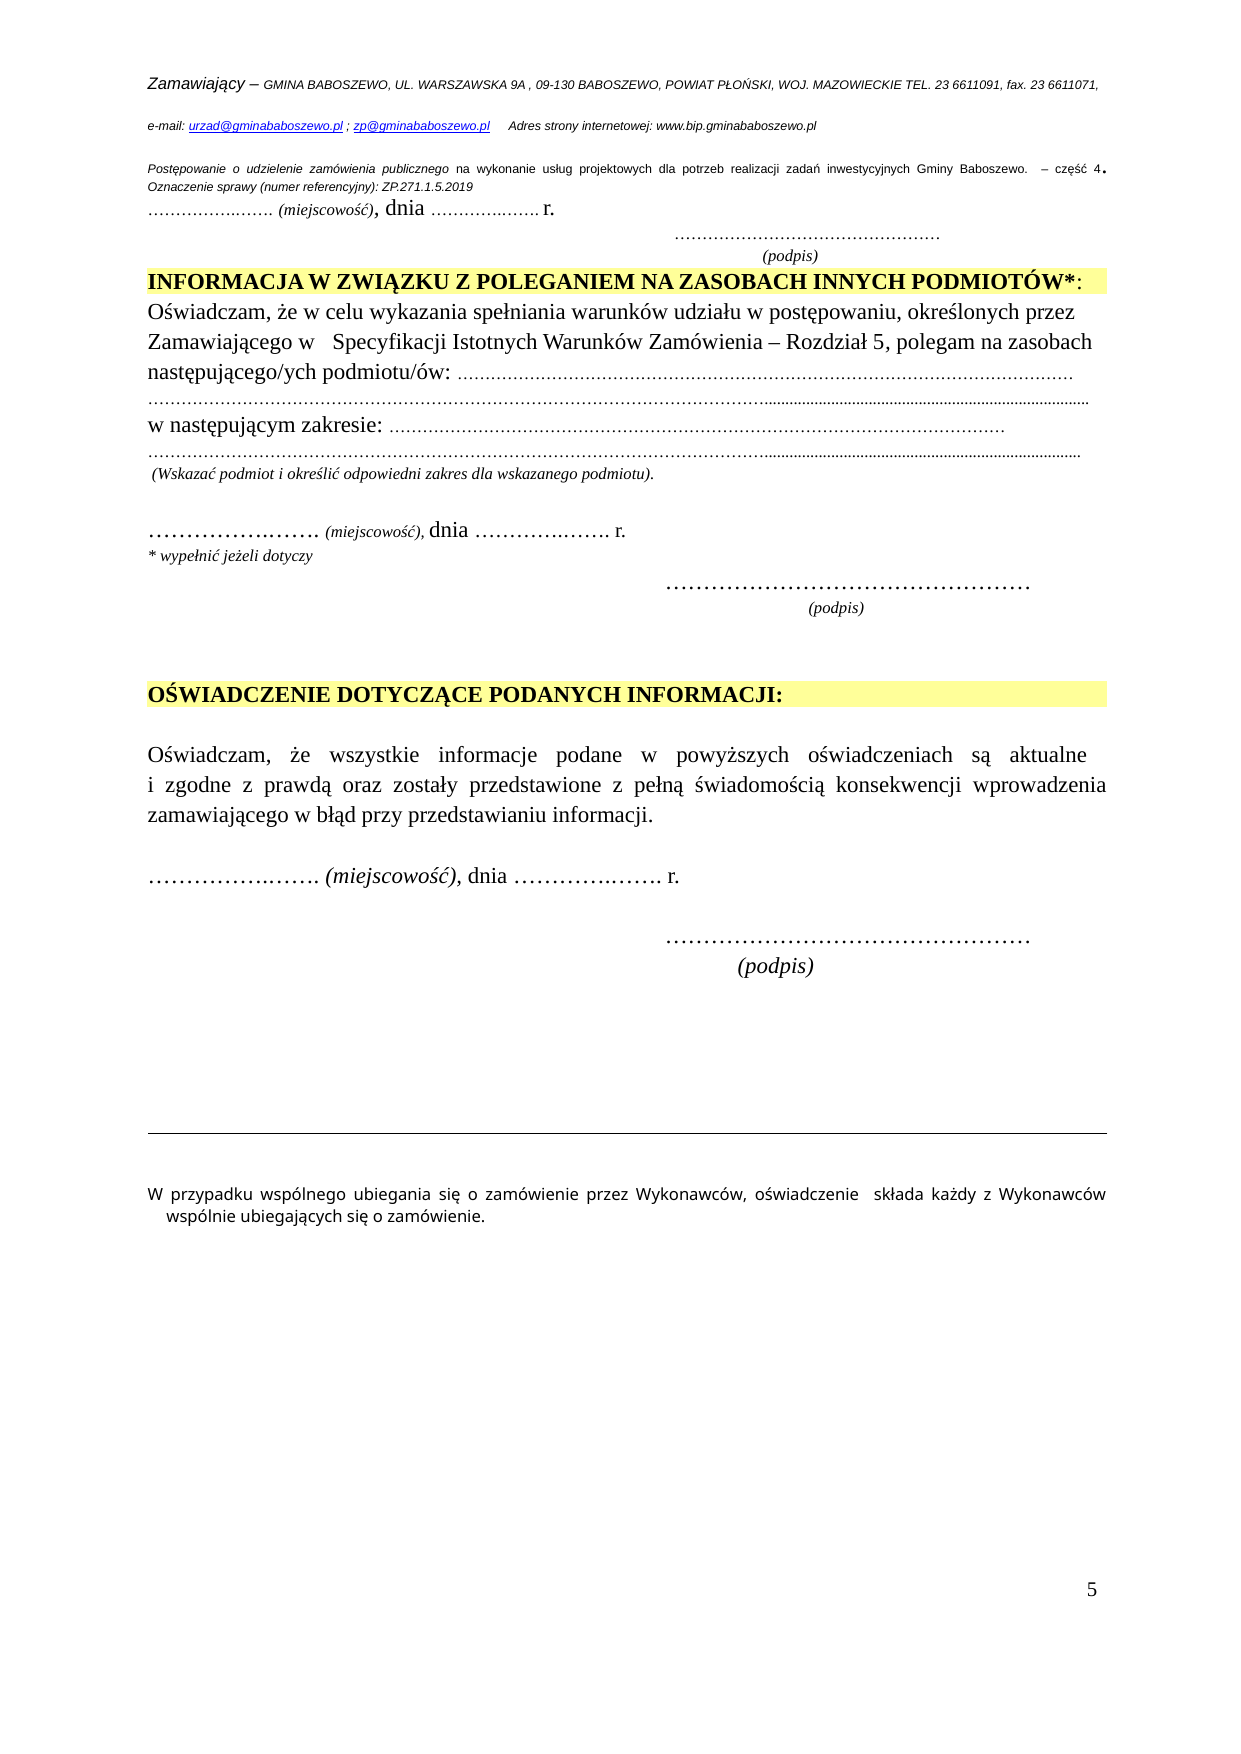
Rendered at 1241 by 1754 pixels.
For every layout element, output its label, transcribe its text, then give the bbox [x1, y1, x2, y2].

text (Wskazać podmiot i określić odpowiedni zakres dla wskazanego podmiotu). [147, 464, 1107, 483]
text Oświadczam, że wszystkie informacje podane w powyższych oświadczeniach są aktualne i zgodne z prawdą oraz zostały przedstawione z pełną świadomością konsekwencji wprowadzenia zamawiającego w błąd przy przedstawianiu informacji. [147, 741, 1107, 828]
text * wypełnić jeżeli dotyczy [147, 546, 1107, 565]
text …………….……. (miejscowość), dnia ………….……. r. [147, 193, 1107, 220]
text …………….……. (miejscowość), dnia ………….……. r. [147, 516, 1107, 542]
text …………………………………………………………………………………………………............................................................................ [147, 442, 1107, 461]
text ………………………………………… [517, 224, 1107, 243]
text ………………………………………………………………………………………………….............................................................................. w następującym zakresie: ………………………………………………………………………………………………… [147, 388, 1107, 438]
text ………………………………………… [147, 568, 1107, 594]
text OŚWIADCZENIE DOTYCZĄCE PODANYCH INFORMACJI: [147, 681, 1107, 707]
text …………….……. (miejscowość), dnia ………….……. r. [147, 862, 1107, 888]
text (podpis) [664, 246, 1107, 265]
text Oświadczam, że w celu wykazania spełniania warunków udziału w postępowaniu, określonych przez Zamawiającego w Specyfikacji Istotnych Warunków Zamówienia – Rozdział 5, polegam na zasobach następującego/ych podmiotu/ów: ………………………………………………………………………………………………… [147, 298, 1107, 385]
text ………………………………………… [147, 922, 1107, 949]
text (podpis) [664, 598, 1107, 617]
text (podpis) [664, 953, 1107, 979]
text W przypadku wspólnego ubiegania się o zamówienie przez Wykonawców, oświadczenie składa każdy z Wykonawców wspólnie ubiegających się o zamówienie. [147, 1182, 1107, 1228]
text INFORMACJA W ZWIĄZKU Z POLEGANIEM NA ZASOBACH INNYCH PODMIOTÓW*: [147, 268, 1107, 294]
